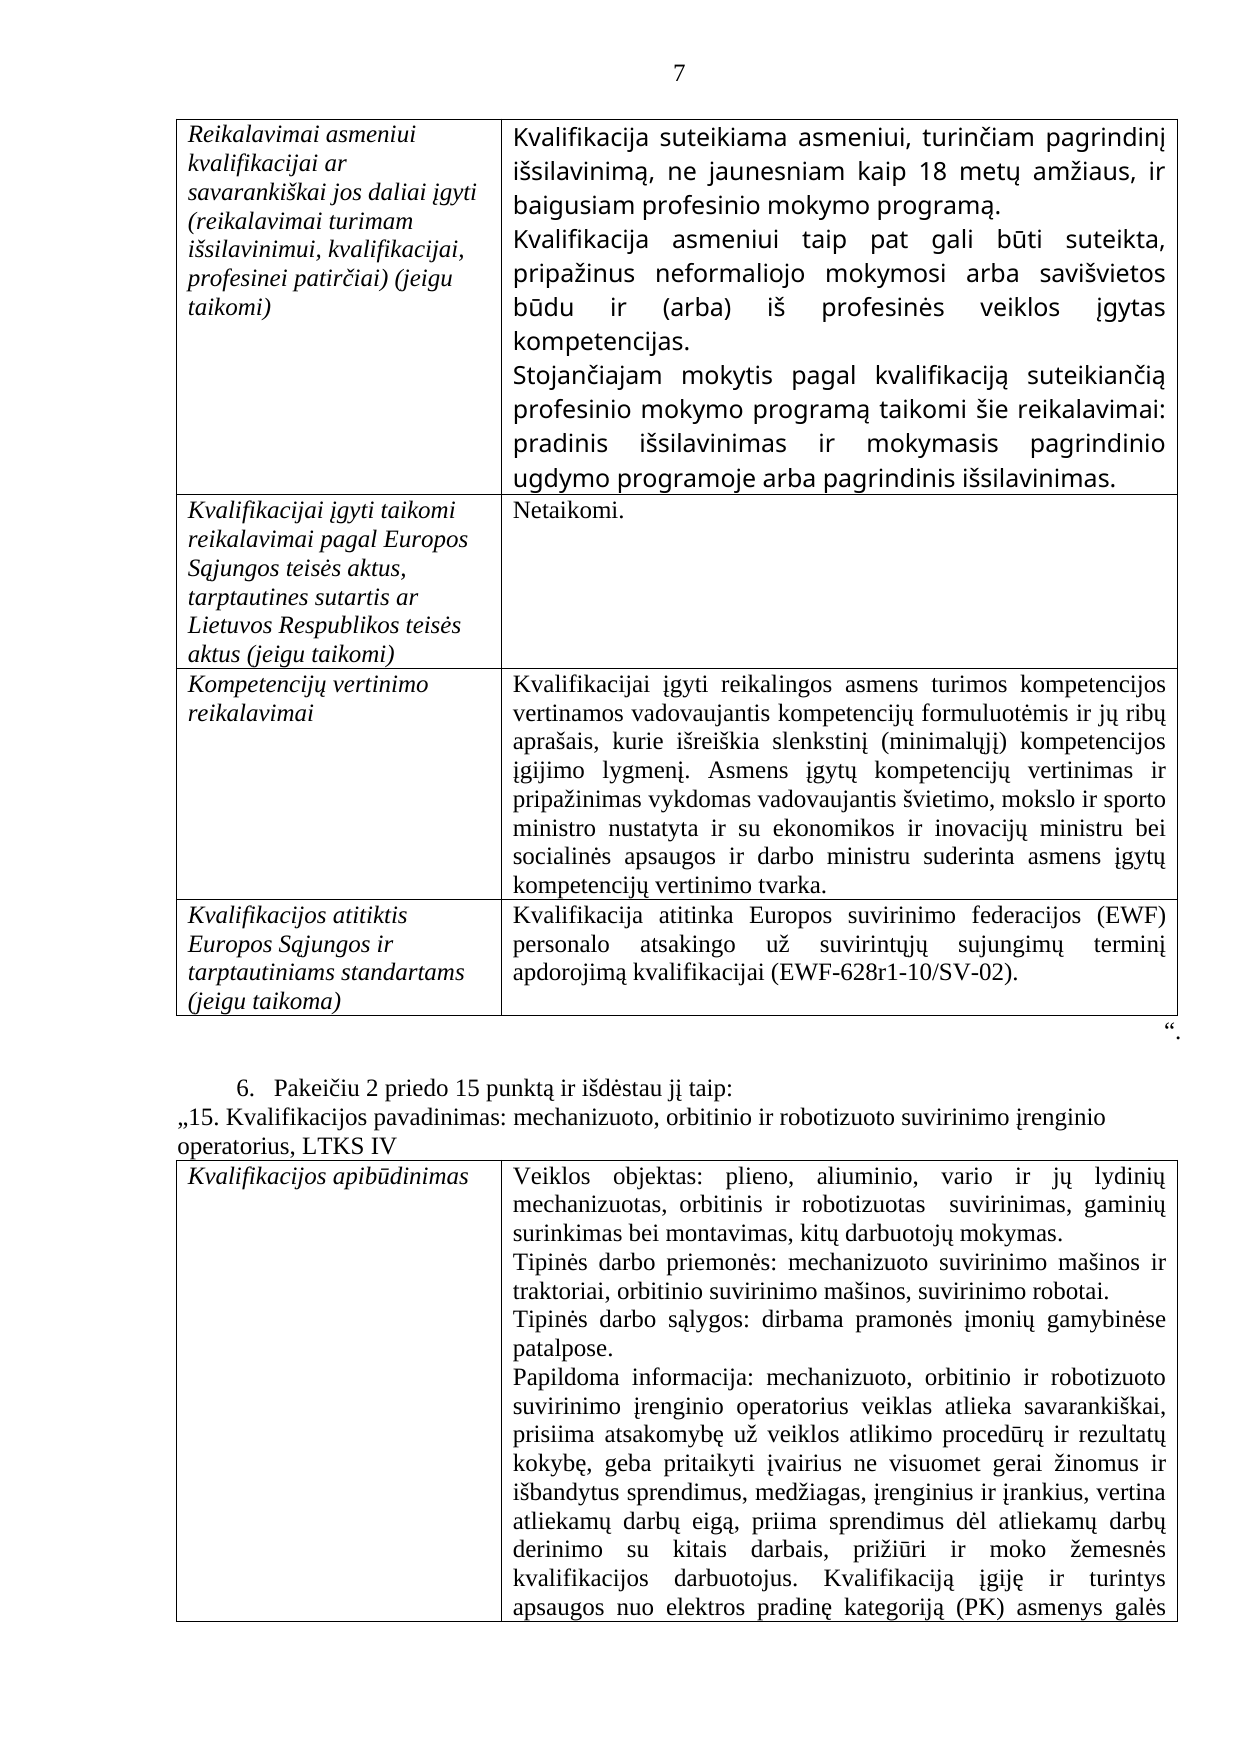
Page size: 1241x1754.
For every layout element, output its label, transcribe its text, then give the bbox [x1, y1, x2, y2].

table_cell Netaikomi. [502, 495, 1177, 668]
table_cell Kvalifikacijai įgyti reikalingos asmens turimos kompetencijos vertinamos vadovaujantis kompetencijų formuluotėmis ir jų ribų aprašais, kurie išreiškia slenkstinį (minimalųjį) kompetencijos įgijimo lygmenį. Asmens įgytų kompetencijų vertinimas ir pripažinimas vykdomas vadovaujantis švietimo, mokslo ir sporto ministro nustatyta ir su ekonomikos ir inovacijų ministru bei socialinės apsaugos ir darbo ministru suderinta asmens įgytų kompetencijų vertinimo tvarka. [502, 669, 1177, 899]
text 6. Pakeičiu 2 priedo 15 punktą ir išdėstau jį taip: [236, 1073, 1181, 1102]
table_cell Kompetencijų vertinimo reikalavimai [177, 669, 501, 899]
table_cell Kvalifikacija atitinka Europos suvirinimo federacijos (EWF) personalo atsakingo už suvirintųjų sujungimų terminį apdorojimą kvalifikacijai (EWF-628r1-10/SV-02). [502, 900, 1177, 1015]
table_cell Kvalifikacija suteikiama asmeniui, turinčiam pagrindinį išsilavinimą, ne jaunesniam kaip 18 metų amžiaus, ir baigusiam profesinio mokymo programą. Kvalifikacija asmeniui taip pat gali būti suteikta, pripažinus neformaliojo mokymosi arba savišvietos būdu ir (arba) iš profesinės veiklos įgytas kompetencijas. Stojančiajam mokytis pagal kvalifikaciją suteikiančią profesinio mokymo programą taikomi šie reikalavimai: pradinis išsilavinimas ir mokymasis pagrindinio ugdymo programoje arba pagrindinis išsilavinimas. [502, 120, 1177, 494]
text “. [177, 1016, 1181, 1045]
table_cell Kvalifikacijai įgyti taikomi reikalavimai pagal Europos Sąjungos teisės aktus, tarptautines sutartis ar Lietuvos Respublikos teisės aktus (jeigu taikomi) [177, 495, 501, 668]
table_cell Kvalifikacijos atitiktis Europos Sąjungos ir tarptautiniams standartams (jeigu taikoma) [177, 900, 501, 1015]
table_header Veiklos objektas: plieno, aliuminio, vario ir jų lydinių mechanizuotas, orbitinis ir robotizuotas suvirinimas, gaminių surinkimas bei montavimas, kitų darbuotojų mokymas. Tipinės darbo priemonės: mechanizuoto suvirinimo mašinos ir traktoriai, orbitinio suvirinimo mašinos, suvirinimo robotai. Tipinės darbo sąlygos: dirbama pramonės įmonių gamybinėse patalpose. Papildoma informacija: mechanizuoto, orbitinio ir robotizuoto suvirinimo įrenginio operatorius veiklas atlieka savarankiškai, prisiima atsakomybę už veiklos atlikimo procedūrų ir rezultatų kokybę, geba pritaikyti įvairius ne visuomet gerai žinomus ir išbandytus sprendimus, medžiagas, įrenginius ir įrankius, vertina atliekamų darbų eigą, priima sprendimus dėl atliekamų darbų derinimo su kitais darbais, prižiūri ir moko žemesnės kvalifikacijos darbuotojus. Kvalifikaciją įgiję ir turintys apsaugos nuo elektros pradinę kategoriją (PK) asmenys galės [502, 1161, 1177, 1621]
text „15. Kvalifikacijos pavadinimas: mechanizuoto, orbitinio ir robotizuoto suvirinimo įrenginio operatorius, LTKS IV [177, 1102, 1181, 1160]
table_cell Reikalavimai asmeniui kvalifikacijai ar savarankiškai jos daliai įgyti (reikalavimai turimam išsilavinimui, kvalifikacijai, profesinei patirčiai) (jeigu taikomi) [177, 120, 501, 494]
table_header Kvalifikacijos apibūdinimas [177, 1161, 501, 1621]
